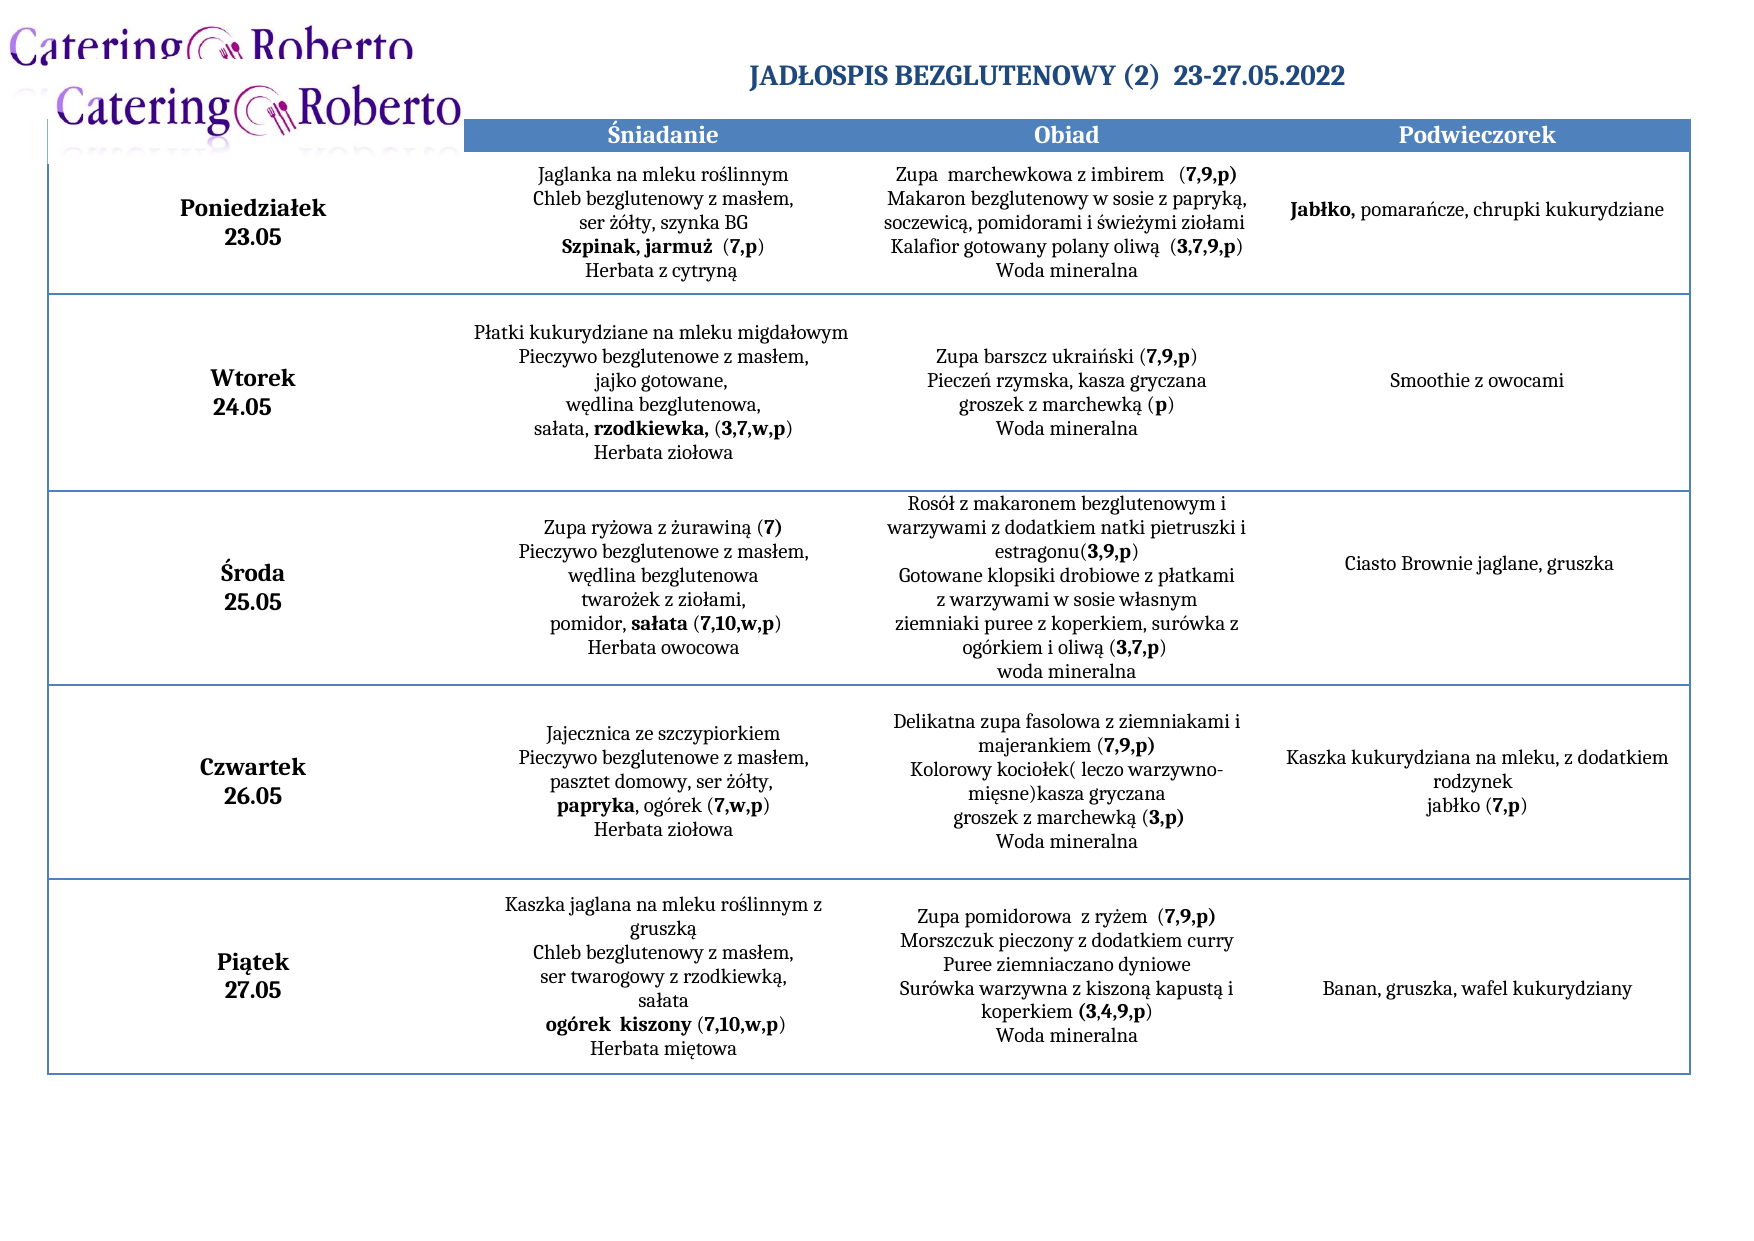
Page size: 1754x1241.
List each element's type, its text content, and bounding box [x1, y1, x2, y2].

table_cell Piątek 27.05 [49, 880, 458, 1072]
table_cell Zupa marchewkowa z imbirem (7,9,p) Makaron bezglutenowy w sosie z papryką, soczewicą, pomidorami i świeżymi ziołami Kalafior gotowany polany oliwą (3,7,9,p) Woda mineralna [869, 152, 1265, 293]
table_cell Rosół z makaronem bezglutenowym i warzywami z dodatkiem natki pietruszki i estragonu(3,9,p) Gotowane klopsiki drobiowe z płatkami z warzywami w sosie własnym ziemniaki puree z koperkiem, surówka z ogórkiem i oliwą (3,7,p) woda mineralna [869, 492, 1265, 684]
table_header Śniadanie [464, 121, 869, 150]
table_cell Czwartek 26.05 [49, 686, 458, 878]
table_cell Płatki kukurydziane na mleku migdałowym Pieczywo bezglutenowe z masłem, jajko gotowane, wędlina bezglutenowa, sałata, rzodkiewka, (3,7,w,p) Herbata ziołowa [458, 295, 869, 490]
picture [0, 0, 464, 164]
table_cell Zupa ryżowa z żurawiną (7) Pieczywo bezglutenowe z masłem, wędlina bezglutenowa twarożek z ziołami, pomidor, sałata (7,10,w,p) Herbata owocowa [458, 492, 869, 684]
table_cell Wtorek 24.05 [49, 295, 458, 490]
table_cell Jabłko, pomarańcze, chrupki kukurydziane [1265, 152, 1689, 293]
table_cell Zupa pomidorowa z ryżem (7,9,p) Morszczuk pieczony z dodatkiem curry Puree ziemniaczano dyniowe Surówka warzywna z kiszoną kapustą i koperkiem (3,4,9,p) Woda mineralna [869, 880, 1265, 1072]
table_cell Poniedziałek 23.05 [49, 164, 458, 293]
table_cell Jajecznica ze szczypiorkiem Pieczywo bezglutenowe z masłem, pasztet domowy, ser żółty, papryka, ogórek (7,w,p) Herbata ziołowa [458, 686, 869, 878]
table_cell Ciasto Brownie jaglane, gruszka [1265, 492, 1689, 684]
table_cell Delikatna zupa fasolowa z ziemniakami i majerankiem (7,9,p) Kolorowy kociołek( leczo warzywno-mięsne)kasza gryczana groszek z marchewką (3,p) Woda mineralna [869, 686, 1265, 878]
table_header Podwieczorek [1265, 121, 1689, 150]
text JADŁOSPIS BEZGLUTENOWY (2) 23-27.05.2022 [464, 59, 1678, 93]
table_cell Jaglanka na mleku roślinnym Chleb bezglutenowy z masłem, ser żółty, szynka BG Szpinak, jarmuż (7,p) Herbata z cytryną [458, 152, 869, 293]
table_cell Zupa barszcz ukraiński (7,9,p) Pieczeń rzymska, kasza gryczana groszek z marchewką (p) Woda mineralna [869, 295, 1265, 490]
table_cell Kaszka jaglana na mleku roślinnym z gruszką Chleb bezglutenowy z masłem, ser twarogowy z rzodkiewką, sałata ogórek kiszony (7,10,w,p) Herbata miętowa [458, 880, 869, 1072]
table_header Obiad [869, 121, 1265, 150]
table_cell Środa 25.05 [49, 492, 458, 684]
table_cell Banan, gruszka, wafel kukurydziany [1265, 880, 1689, 1072]
table_cell Smoothie z owocami [1265, 295, 1689, 490]
table_cell Kaszka kukurydziana na mleku, z dodatkiem rodzynek jabłko (7,p) [1265, 686, 1689, 878]
